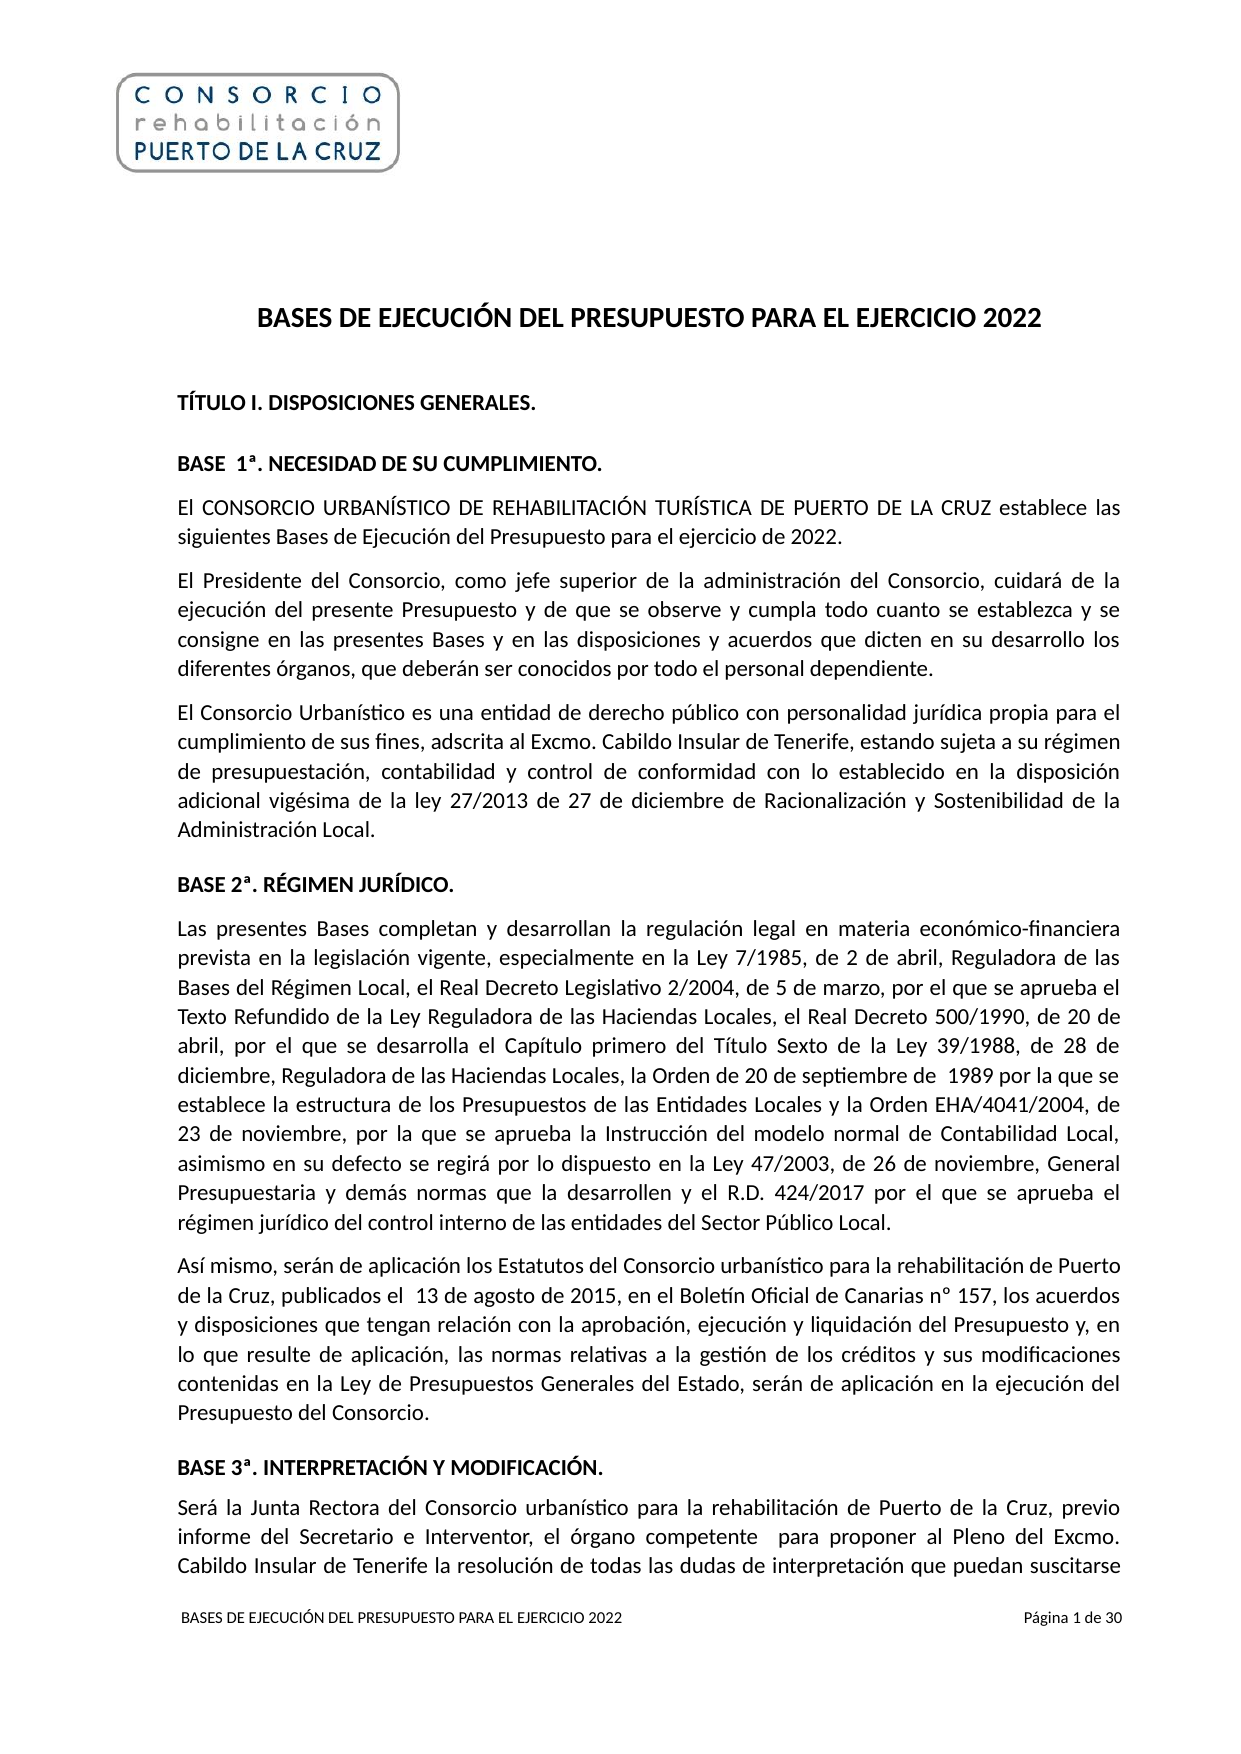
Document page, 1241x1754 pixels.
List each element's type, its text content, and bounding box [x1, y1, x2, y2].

subtitle El Consorcio Urbanístico es una entidad de derecho público con personalidad jurídica propia para el cumplimiento de sus fines, adscrita al Excmo. Cabildo Insular de Tenerife, estando sujeta a su régimen de presupuestación, contabilidad y control de conformidad con lo establecido en la disposición adicional vigésima de la ley 27/2013 de 27 de diciembre de Racionalización y Sostenibilidad de la Administración Local. [177, 697, 1122, 843]
subtitle BASE 3ª. INTERPRETACIÓN Y MODIFICACIÓN. [177, 1451, 1122, 1481]
subtitle TÍTULO I. DISPOSICIONES GENERALES. [177, 387, 1122, 416]
subtitle BASES DE EJECUCIÓN DEL PRESUPUESTO PARA EL EJERCICIO 2022 [177, 297, 1122, 334]
subtitle Así mismo, serán de aplicación los Estatutos del Consorcio urbanístico para la rehabilitación de Puerto de la Cruz, publicados el 13 de agosto de 2015, en el Boletín Oficial de Canarias nº 157, los acuerdos y disposiciones que tengan relación con la aprobación, ejecución y liquidación del Presupuesto y, en lo que resulte de aplicación, las normas relativas a la gestión de los créditos y sus modificaciones contenidas en la Ley de Presupuestos Generales del Estado, serán de aplicación en la ejecución del Presupuesto del Consorcio. [177, 1250, 1122, 1426]
subtitle El CONSORCIO URBANÍSTICO DE REHABILITACIÓN TURÍSTICA DE PUERTO DE LA CRUZ establece las siguientes Bases de Ejecución del Presupuesto para el ejercicio de 2022. [177, 491, 1122, 550]
subtitle El Presidente del Consorcio, como jefe superior de la administración del Consorcio, cuidará de la ejecución del presente Presupuesto y de que se observe y cumpla todo cuanto se establezca y se consigne en las presentes Bases y en las disposiciones y acuerdos que dicten en su desarrollo los diferentes órganos, que deberán ser conocidos por todo el personal dependiente. [177, 564, 1122, 682]
subtitle Las presentes Bases completan y desarrollan la regulación legal en materia económico-financiera prevista en la legislación vigente, especialmente en la Ley 7/1985, de 2 de abril, Reguladora de las Bases del Régimen Local, el Real Decreto Legislativo 2/2004, de 5 de marzo, por el que se aprueba el Texto Refundido de la Ley Reguladora de las Haciendas Locales, el Real Decreto 500/1990, de 20 de abril, por el que se desarrolla el Capítulo primero del Título Sexto de la Ley 39/1988, de 28 de diciembre, Reguladora de las Haciendas Locales, la Orden de 20 de septiembre de 1989 por la que se establece la estructura de los Presupuestos de las Entidades Locales y la Orden EHA/4041/2004, de 23 de noviembre, por la que se aprueba la Instrucción del modelo normal de Contabilidad Local, asimismo en su defecto se regirá por lo dispuesto en la Ley 47/2003, de 26 de noviembre, General Presupuestaria y demás normas que la desarrollen y el R.D. 424/2017 por el que se aprueba el régimen jurídico del control interno de las entidades del Sector Público Local. [177, 912, 1122, 1236]
subtitle BASE 1ª. NECESIDAD DE SU CUMPLIMIENTO. [177, 447, 1122, 477]
subtitle Será la Junta Rectora del Consorcio urbanístico para la rehabilitación de Puerto de la Cruz, previo informe del Secretario e Interventor, el órgano competente para proponer al Pleno del Excmo. Cabildo Insular de Tenerife la resolución de todas las dudas de interpretación que puedan suscitarse [177, 1491, 1122, 1579]
subtitle BASE 2ª. RÉGIMEN JURÍDICO. [177, 868, 1122, 898]
